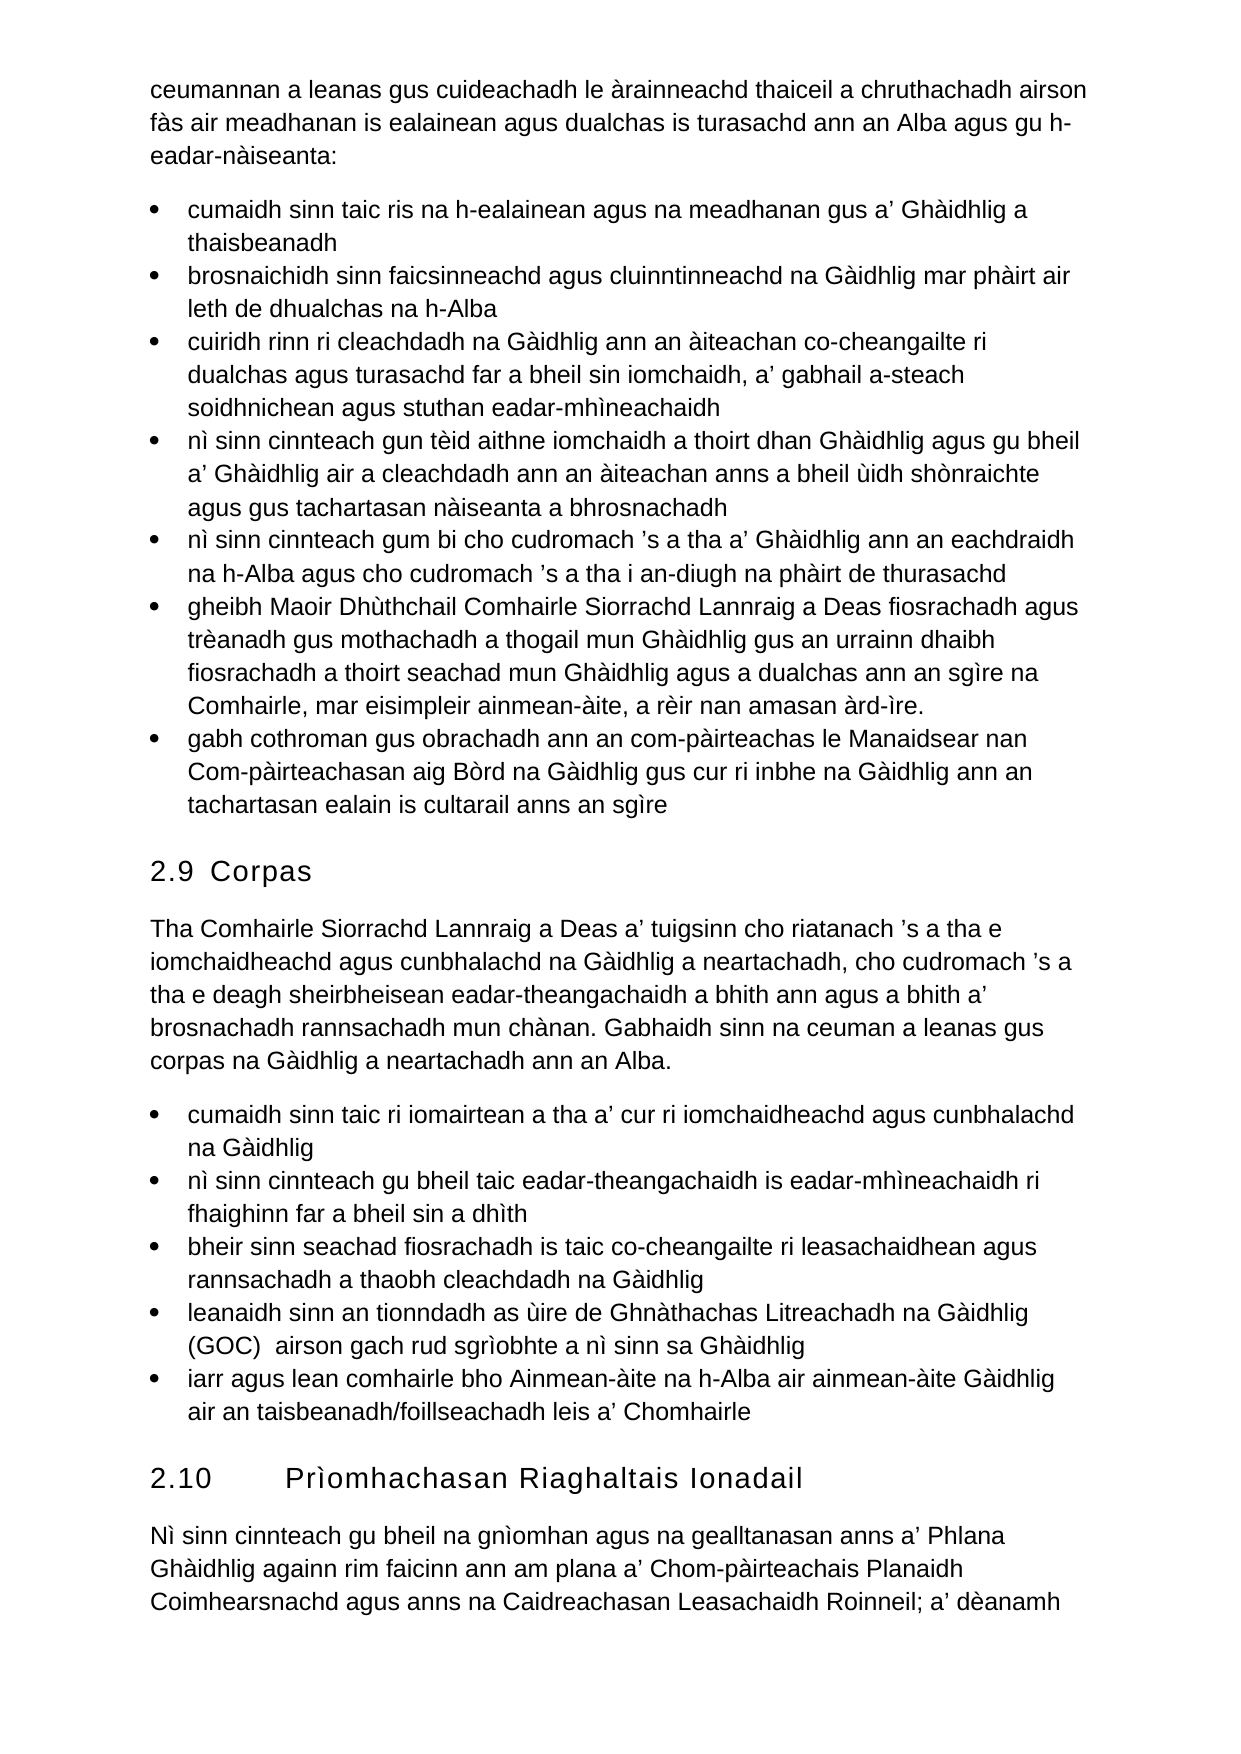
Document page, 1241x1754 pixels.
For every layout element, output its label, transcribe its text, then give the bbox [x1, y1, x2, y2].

subtitle Prìomhachasan Riaghaltais Ionadail [150, 1462, 1090, 1495]
list cumaidh sinn taic ri iomairtean a tha a’ cur ri iomchaidheachd agus cunbhalachd na Gàidhlig [150, 1099, 1090, 1161]
list cumaidh sinn taic ris na h-ealainean agus na meadhanan gus a’ Ghàidhlig a thaisbeanadh [150, 195, 1090, 257]
list cuiridh rinn ri cleachdadh na Gàidhlig ann an àiteachan co-cheangailte ri dualchas agus turasachd far a bheil sin iomchaidh, a’ gabhail a-steach soidhnichean agus stuthan eadar-mhìneachaidh [150, 327, 1090, 422]
list brosnaichidh sinn faicsinneachd agus cluinntinneachd na Gàidhlig mar phàirt air leth de dhualchas na h-Alba [150, 261, 1090, 323]
text Tha Comhairle Siorrachd Lannraig a Deas a’ tuigsinn cho riatanach ’s a tha e iomchaidheachd agus cunbhalachd na Gàidhlig a neartachadh, cho cudromach ’s a tha e deagh sheirbheisean eadar-theangachaidh a bhith ann agus a bhith a’ brosnachadh rannsachadh mun chànan. Gabhaidh sinn na ceuman a leanas gus corpas na Gàidhlig a neartachadh ann an Alba. [150, 914, 1090, 1074]
text ceumannan a leanas gus cuideachadh le àrainneachd thaiceil a chruthachadh airson fàs air meadhanan is ealainean agus dualchas is turasachd ann an Alba agus gu h-eadar-nàiseanta: [150, 75, 1090, 170]
text Nì sinn cinnteach gu bheil na gnìomhan agus na gealltanasan anns a’ Phlana Ghàidhlig againn rim faicinn ann am plana a’ Chom-pàirteachais Planaidh Coimhearsnachd agus anns na Caidreachasan Leasachaidh Roinneil; a’ dèanamh [150, 1521, 1090, 1616]
subtitle Corpas [150, 854, 1090, 888]
list iarr agus lean comhairle bho Ainmean-àite na h-Alba air ainmean-àite Gàidhlig air an taisbeanadh/foillseachadh leis a’ Chomhairle [150, 1364, 1090, 1426]
list nì sinn cinnteach gun tèid aithne iomchaidh a thoirt dhan Ghàidhlig agus gu bheil a’ Ghàidhlig air a cleachdadh ann an àiteachan anns a bheil ùidh shònraichte agus gus tachartasan nàiseanta a bhrosnachadh [150, 426, 1090, 521]
list gabh cothroman gus obrachadh ann an com-pàirteachas le Manaidsear nan Com-pàirteachasan aig Bòrd na Gàidhlig gus cur ri inbhe na Gàidhlig ann an tachartasan ealain is cultarail anns an sgìre [150, 724, 1090, 819]
list nì sinn cinnteach gu bheil taic eadar-theangachaidh is eadar-mhìneachaidh ri fhaighinn far a bheil sin a dhìth [150, 1166, 1090, 1228]
list bheir sinn seachad fiosrachadh is taic co-cheangailte ri leasachaidhean agus rannsachadh a thaobh cleachdadh na Gàidhlig [150, 1232, 1090, 1294]
list leanaidh sinn an tionndadh as ùire de Ghnàthachas Litreachadh na Gàidhlig (GOC) airson gach rud sgrìobhte a nì sinn sa Ghàidhlig [150, 1298, 1090, 1360]
list gheibh Maoir Dhùthchail Comhairle Siorrachd Lannraig a Deas fiosrachadh agus trèanadh gus mothachadh a thogail mun Ghàidhlig gus an urrainn dhaibh fiosrachadh a thoirt seachad mun Ghàidhlig agus a dualchas ann an sgìre na Comhairle, mar eisimpleir ainmean-àite, a rèir nan amasan àrd-ìre. [150, 592, 1090, 719]
list nì sinn cinnteach gum bi cho cudromach ’s a tha a’ Ghàidhlig ann an eachdraidh na h-Alba agus cho cudromach ’s a tha i an-diugh na phàirt de thurasachd [150, 526, 1090, 587]
